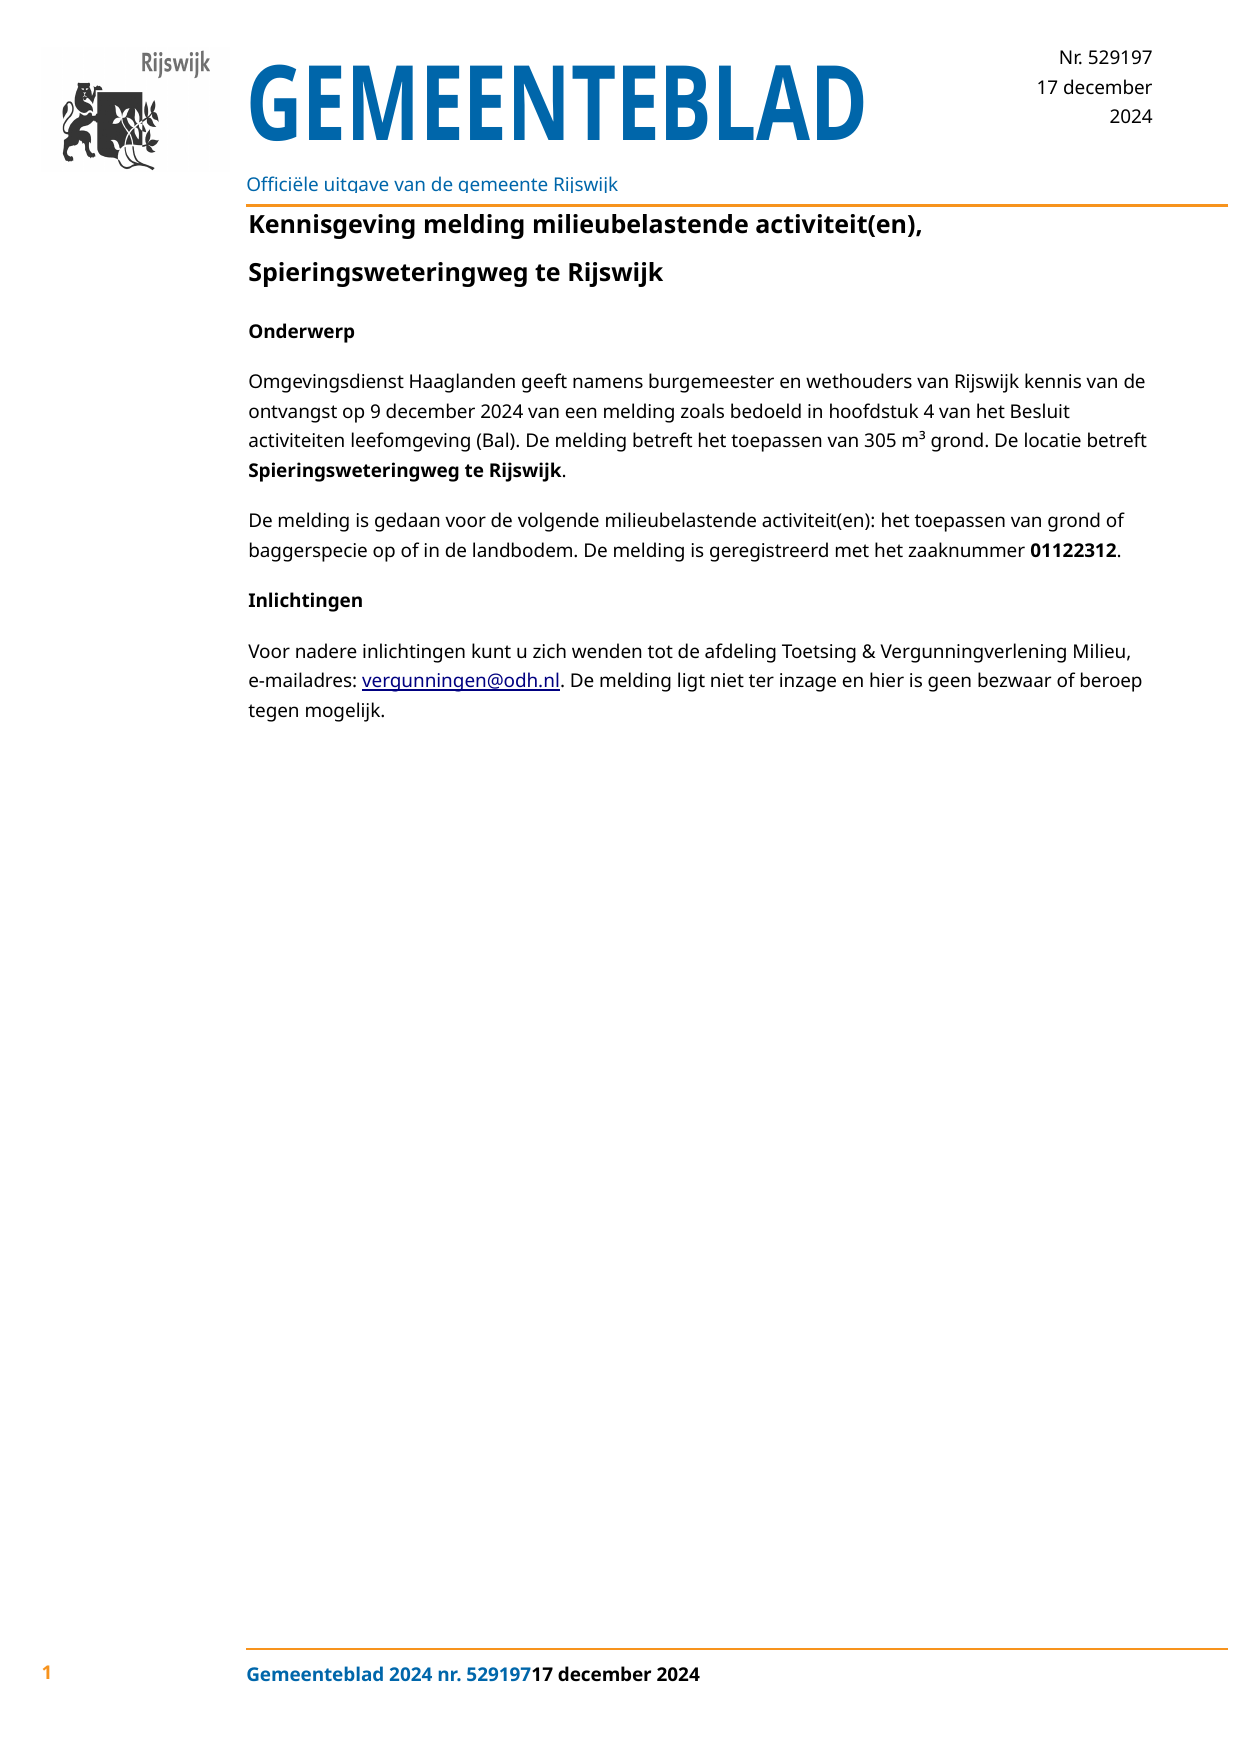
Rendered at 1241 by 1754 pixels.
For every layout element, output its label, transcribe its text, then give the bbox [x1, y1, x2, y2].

text De melding is gedaan voor de volgende milieubelastende activiteit(en): het toepassen van grond of baggerspecie op of in de landbodem. De melding is geregistreerd met het zaaknummer 01122312. [248, 507, 1152, 563]
text Onderwerp [248, 318, 1152, 344]
text Inlichtingen [248, 587, 1152, 613]
text Omgevingsdienst Haaglanden geeft namens burgemeester en wethouders van Rijswijk kennis van de ontvangst op 9 december 2024 van een melding zoals bedoeld in hoofdstuk 4 van het Besluit activiteiten leefomgeving (Bal). De melding betreft het toepassen van 305 m³ grond. De locatie betreft Spieringsweteringweg te Rijswijk. [248, 368, 1152, 483]
text Kennisgeving melding milieubelastende activiteit(en), Spieringsweteringweg te Rijswijk [248, 207, 1152, 288]
picture [41, 47, 231, 172]
text Voor nadere inlichtingen kunt u zich wenden tot de afdeling Toetsing & Vergunningverlening Milieu, e-mailadres: vergunningen@odh.nl. De melding ligt niet ter inzage en hier is geen bezwaar of beroep tegen mogelijk. [248, 638, 1152, 723]
